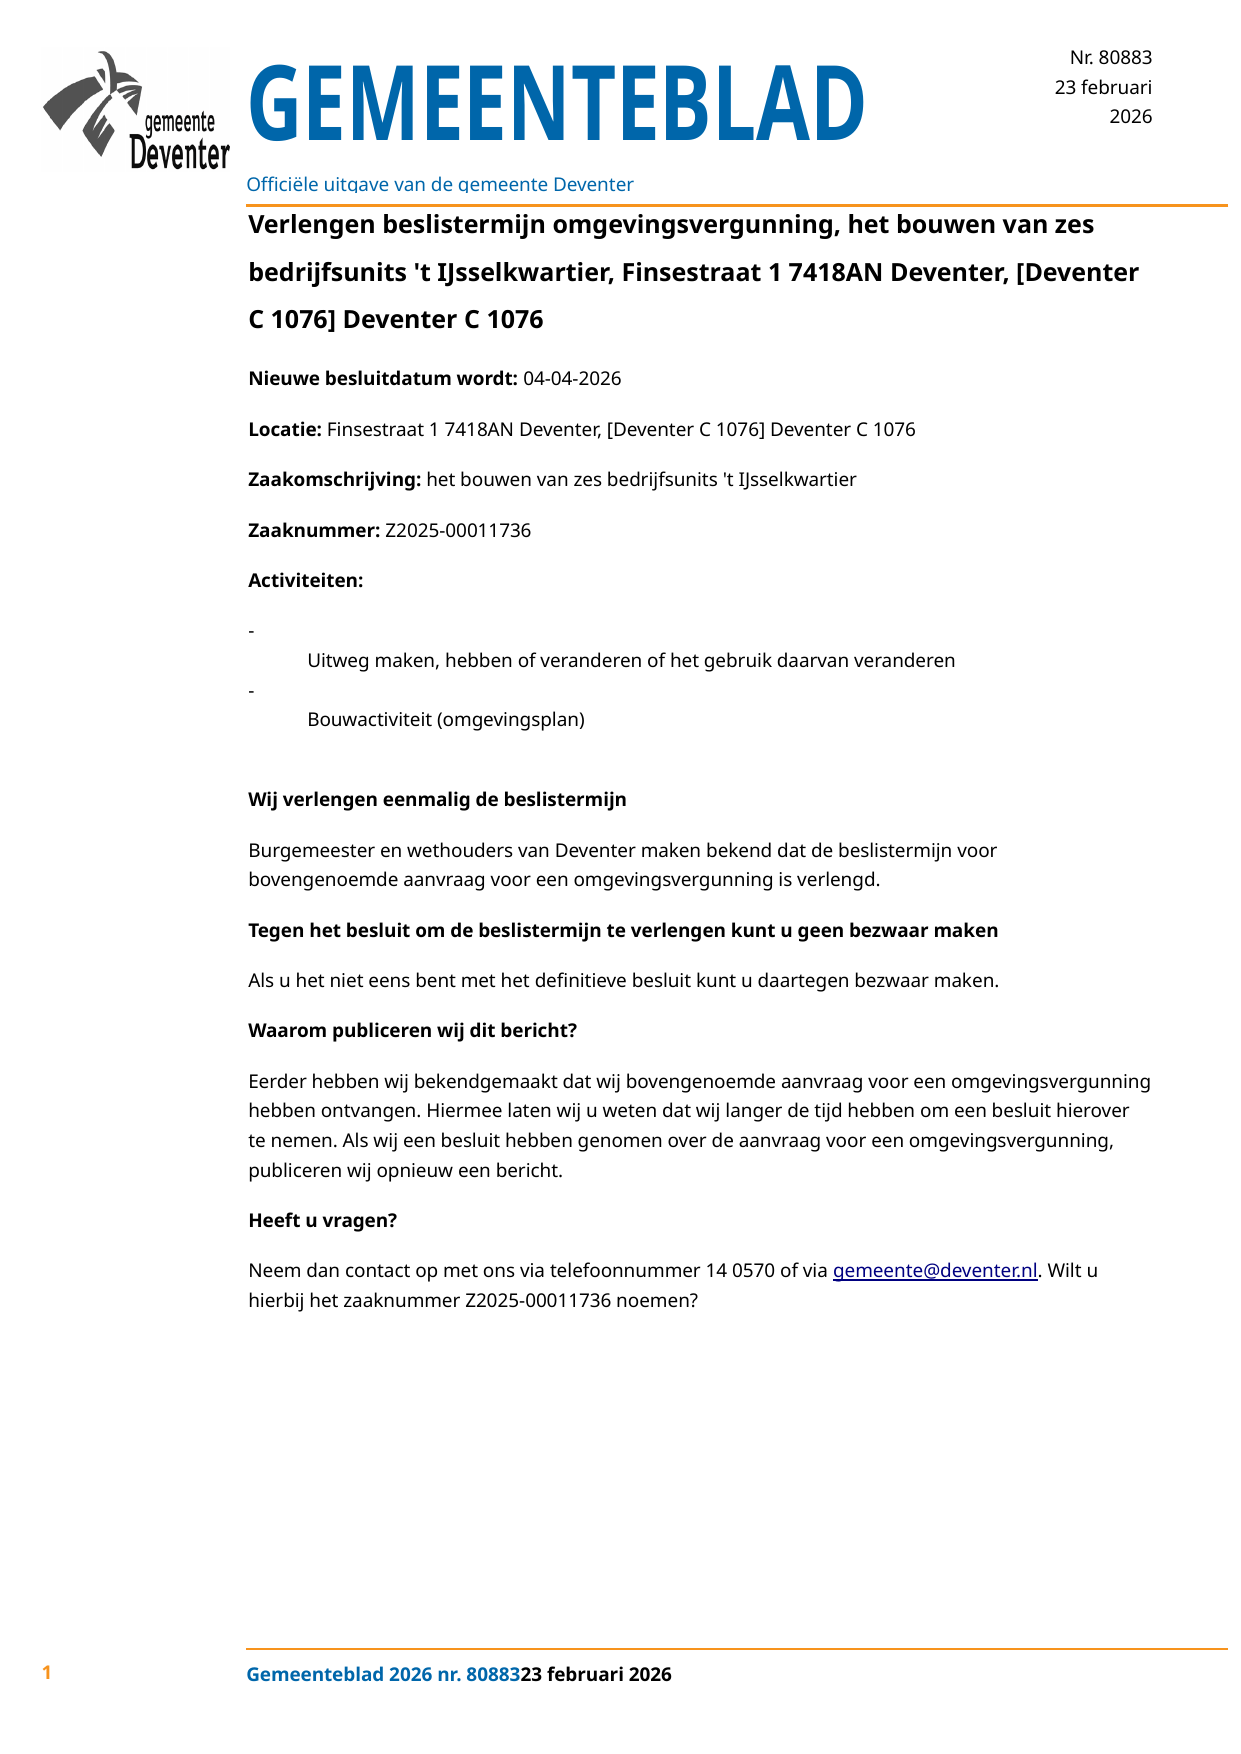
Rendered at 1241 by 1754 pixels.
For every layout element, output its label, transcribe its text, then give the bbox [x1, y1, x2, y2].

list Bouwactiviteit (omgevingsplan) [248, 706, 1152, 732]
text Burgemeester en wethouders van Deventer maken bekend dat de beslistermijn voor bovengenoemde aanvraag voor een omgevingsvergunning is verlengd. [248, 837, 1152, 892]
text Locatie: Finsestraat 1 7418AN Deventer, [Deventer C 1076] Deventer C 1076 [248, 416, 1152, 442]
list Uitweg maken, hebben of veranderen of het gebruik daarvan veranderen [248, 647, 1152, 673]
text Neem dan contact op met ons via telefoonnummer 14 0570 of via gemeente@deventer.nl. Wilt u hierbij het zaaknummer Z2025-00011736 noemen? [248, 1258, 1152, 1313]
picture [41, 47, 231, 172]
text Zaaknummer: Z2025-00011736 [248, 517, 1152, 542]
text Eerder hebben wij bekendgemaakt dat wij bovengenoemde aanvraag voor een omgevingsvergunning hebben ontvangen. Hiermee laten wij u weten dat wij langer de tijd hebben om een besluit hierover te nemen. Als wij een besluit hebben genomen over de aanvraag voor een omgevingsvergunning, publiceren wij opnieuw een bericht. [248, 1068, 1152, 1182]
text Waarom publiceren wij dit bericht? [248, 1018, 1152, 1043]
text Heeft u vragen? [248, 1207, 1152, 1233]
text Nieuwe besluitdatum wordt: 04-04-2026 [248, 366, 1152, 391]
text Wij verlengen eenmalig de beslistermijn [248, 786, 1152, 812]
text Tegen het besluit om de beslistermijn te verlengen kunt u geen bezwaar maken [248, 917, 1152, 942]
text Verlengen beslistermijn omgevingsvergunning, het bouwen van zes bedrijfsunits 't IJsselkwartier, Finsestraat 1 7418AN Deventer, [Deventer C 1076] Deventer C 1076 [248, 207, 1152, 336]
text Als u het niet eens bent met het definitieve besluit kunt u daartegen bezwaar maken. [248, 967, 1152, 993]
text Activiteiten: [248, 567, 1152, 593]
text Zaakomschrijving: het bouwen van zes bedrijfsunits 't IJsselkwartier [248, 466, 1152, 492]
